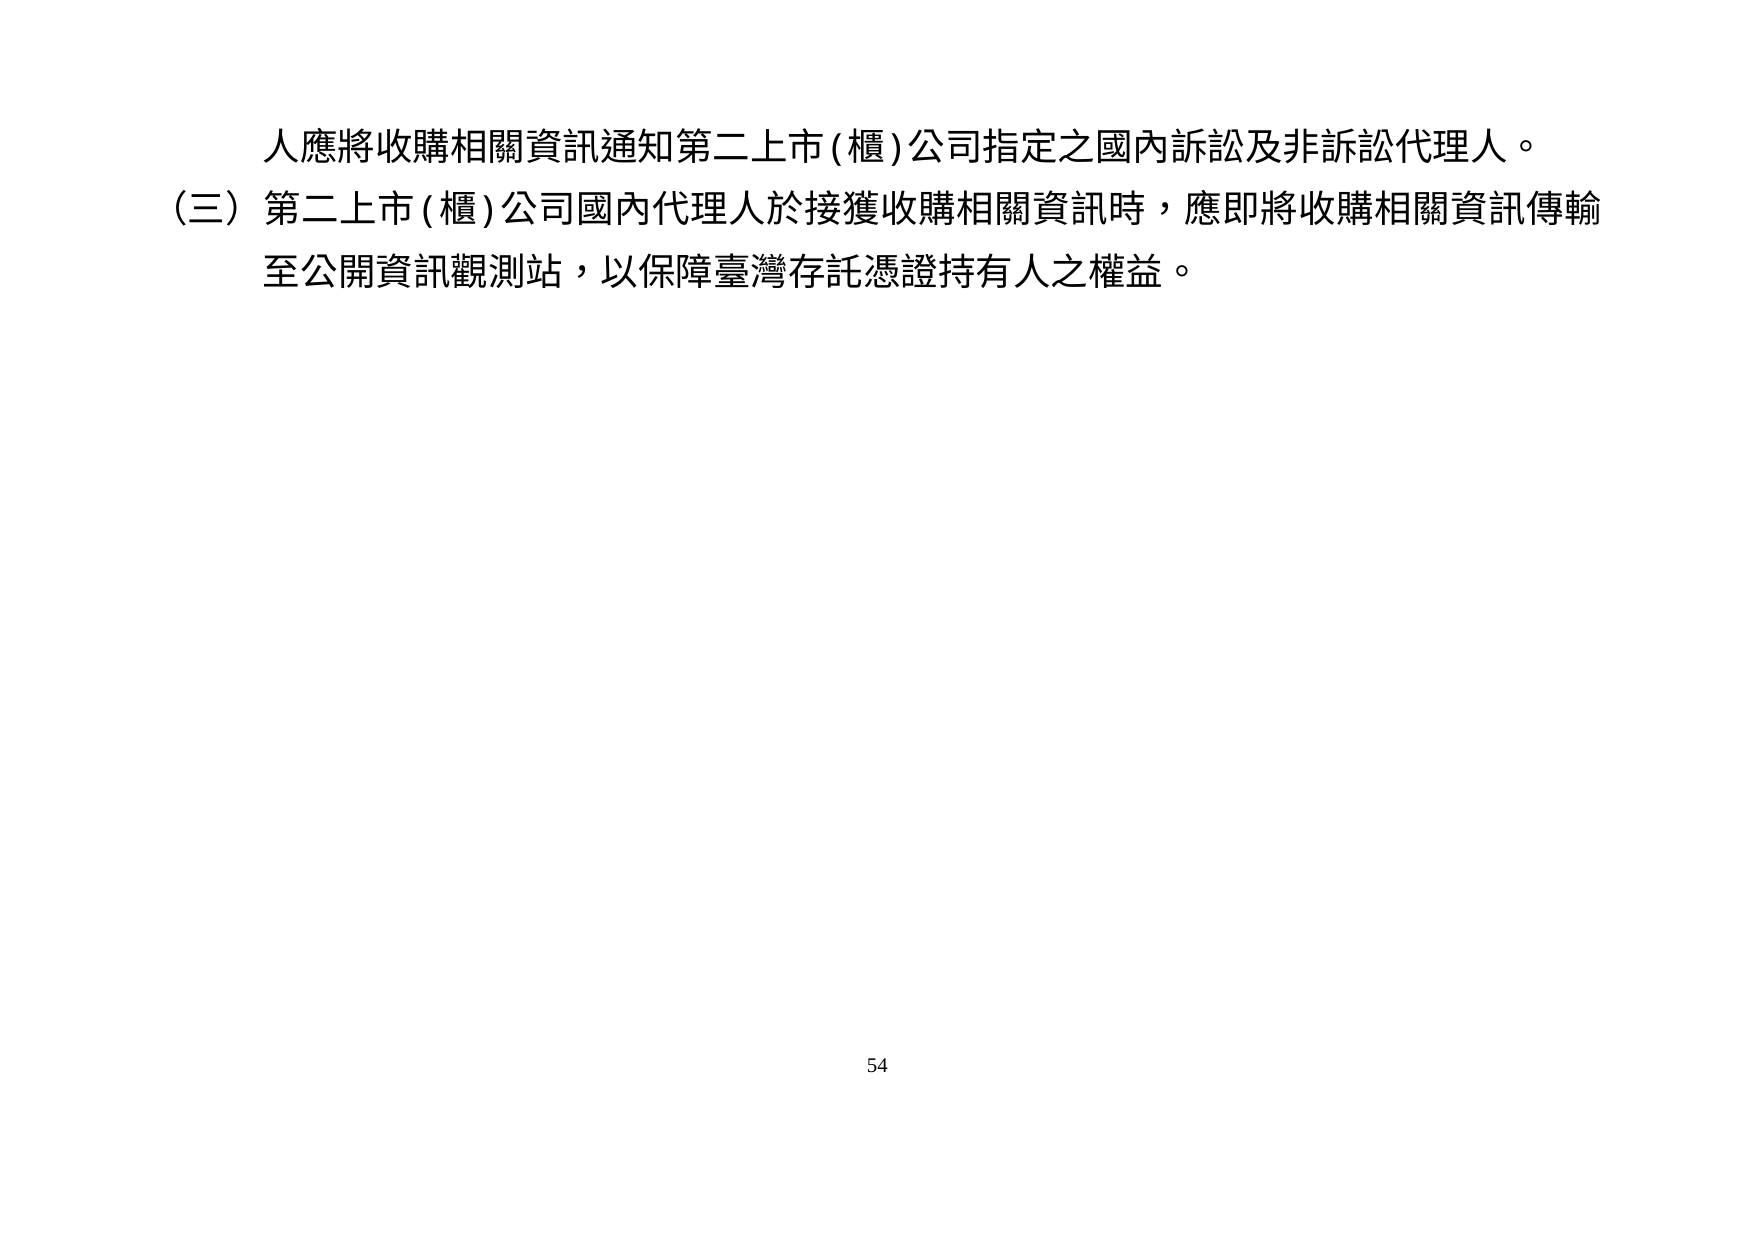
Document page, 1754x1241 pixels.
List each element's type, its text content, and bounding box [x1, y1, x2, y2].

text （三）第二上市(櫃)公司國內代理人於接獲收購相關資訊時，應即將收購相關資訊傳輸至公開資訊觀測站，以保障臺灣存託憑證持有人之權益。 [150, 164, 1604, 289]
text 人應將收購相關資訊通知第二上市(櫃)公司指定之國內訴訟及非訴訟代理人。 [150, 102, 1604, 164]
